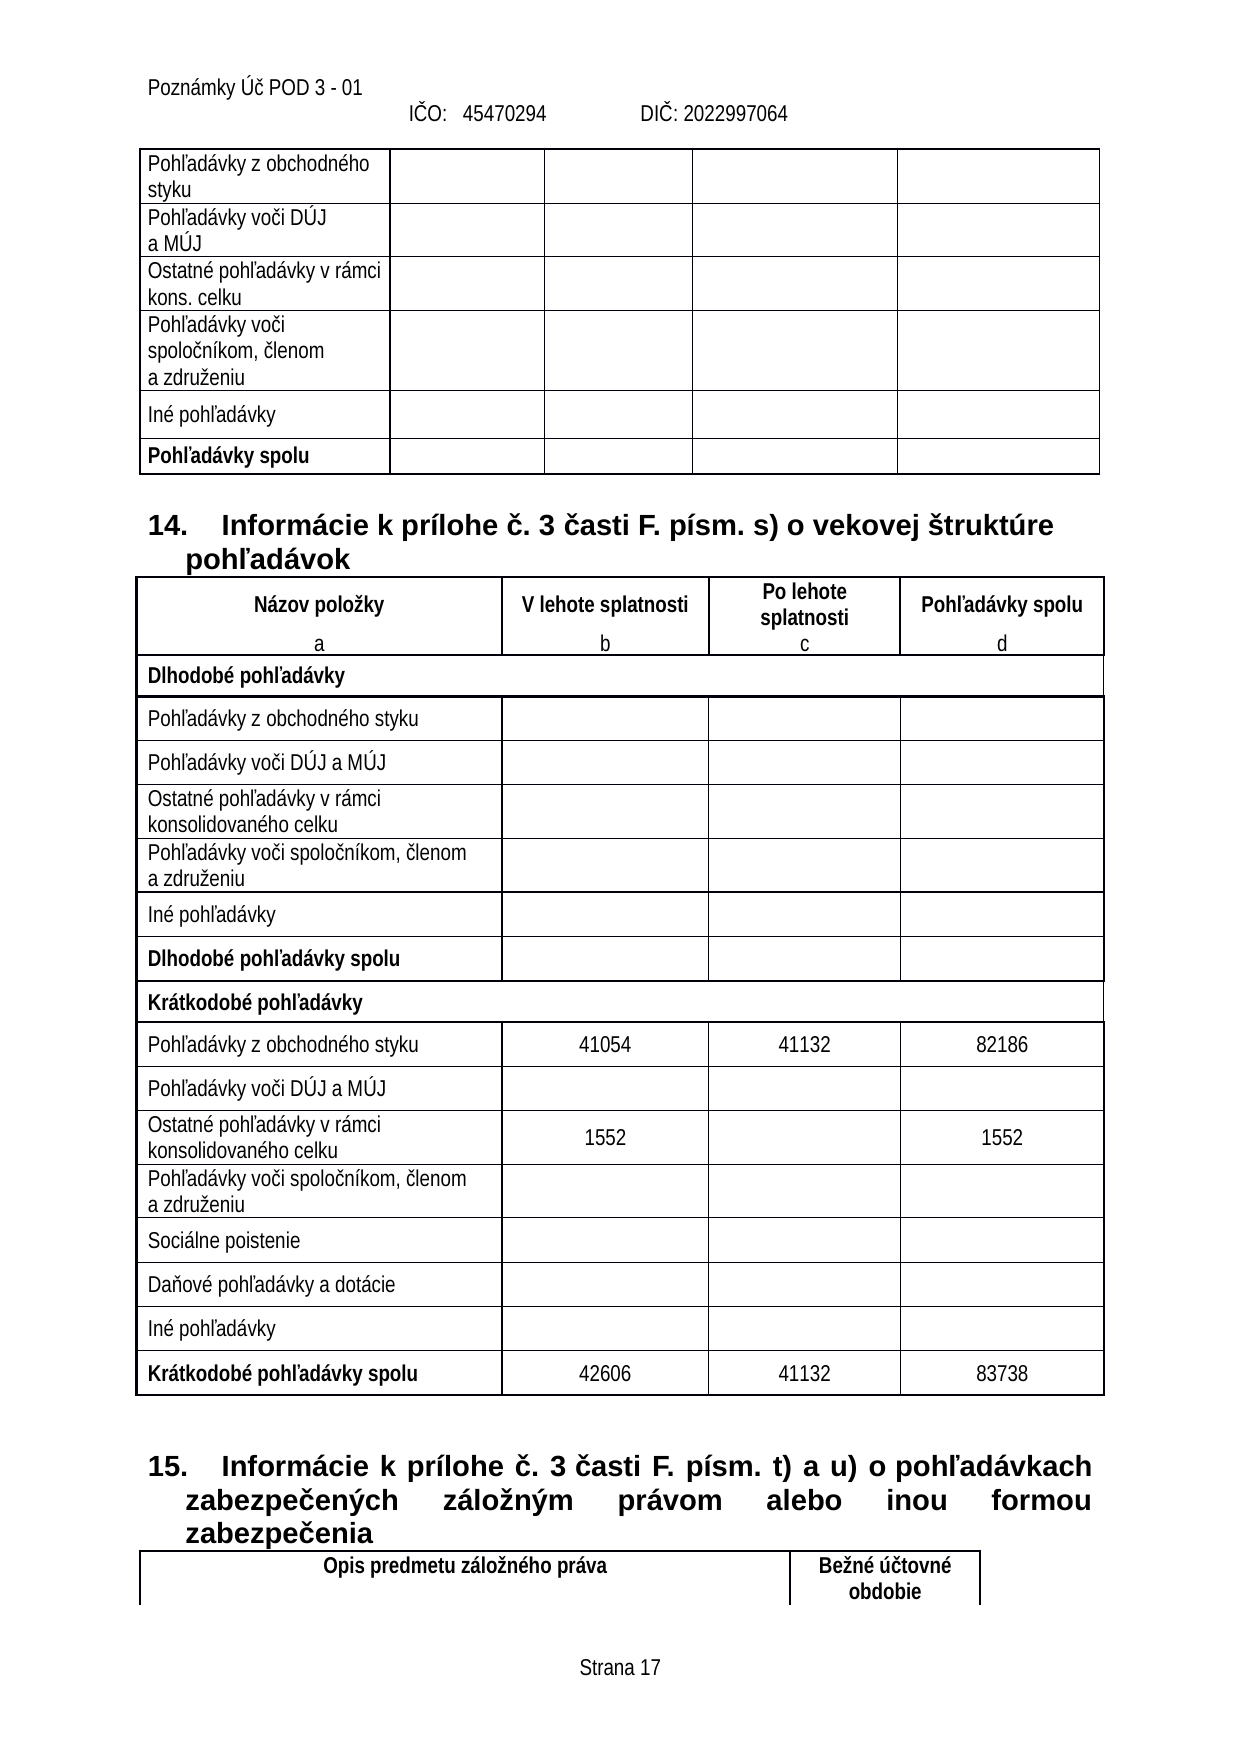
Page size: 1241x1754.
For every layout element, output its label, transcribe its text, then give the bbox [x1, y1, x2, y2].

table_cell [503, 741, 708, 784]
table_cell [693, 204, 897, 256]
table_cell [901, 1218, 1103, 1262]
table_cell Dlhodobé pohľadávky spolu [138, 937, 501, 980]
table_cell Krátkodobé pohľadávky spolu [138, 1351, 501, 1394]
table_cell [898, 257, 1099, 310]
table_cell [898, 439, 1099, 473]
table_cell Pohľadávky voči DÚJ a MÚJ [138, 741, 501, 784]
table_cell a [138, 630, 501, 654]
table_cell [503, 1263, 708, 1306]
table_cell [901, 698, 1103, 739]
table_cell [503, 893, 708, 936]
table_cell [901, 1263, 1103, 1306]
table_cell Iné pohľadávky [141, 391, 389, 437]
table_header Po lehote splatnosti [710, 578, 899, 630]
table_cell Pohľadávky z obchodného styku [141, 150, 389, 202]
title Informácie k prílohe č. 3 časti F. písm. t) a u) o pohľadávkach zabezpečených záložným právom alebo inou formou zabezpečenia [148, 1449, 1092, 1550]
table_cell [503, 839, 708, 891]
table_cell [709, 741, 900, 784]
table_cell 83738 [901, 1351, 1103, 1394]
table_cell [503, 785, 708, 838]
table_cell [693, 391, 897, 437]
table_cell Krátkodobé pohľadávky [138, 982, 1103, 1021]
table_cell [503, 1307, 708, 1350]
table_cell Ostatné pohľadávky v rámci konsolidovaného celku [138, 785, 501, 838]
table_cell Pohľadávky voči DÚJ a MÚJ [138, 1067, 501, 1110]
table_cell Pohľadávky z obchodného styku [138, 1023, 501, 1066]
table_cell [503, 1067, 708, 1110]
table_cell [901, 1307, 1103, 1350]
table_cell Pohľadávky voči spoločníkom, členom a združeniu [138, 839, 501, 891]
table_cell Pohľadávky voči spoločníkom, členom a združeniu [138, 1165, 501, 1217]
table_cell [503, 1165, 708, 1217]
table_cell Iné pohľadávky [138, 1307, 501, 1350]
table_cell [709, 1111, 900, 1163]
table_cell [391, 391, 544, 437]
table_cell [901, 1165, 1103, 1217]
table_cell [391, 439, 544, 473]
table_cell [693, 311, 897, 390]
table_cell Pohľadávky z obchodného styku [138, 698, 501, 739]
table_cell [545, 391, 692, 437]
table_cell [901, 937, 1103, 980]
table_cell [693, 439, 897, 473]
table_cell [709, 893, 900, 936]
table_header Pohľadávky spolu [901, 578, 1103, 630]
table_cell Ostatné pohľadávky v rámci kons. celku [141, 257, 389, 310]
table_cell [901, 839, 1103, 891]
table_header Opis predmetu záložného práva [141, 1552, 789, 1604]
table_cell [391, 257, 544, 310]
table_cell [709, 937, 900, 980]
table_header Názov položky [138, 578, 501, 630]
table_cell 1552 [503, 1111, 708, 1163]
table_cell c [710, 630, 899, 654]
table_cell [545, 439, 692, 473]
table_cell [898, 311, 1099, 390]
table_cell [709, 1218, 900, 1262]
table_cell Ostatné pohľadávky v rámci konsolidovaného celku [138, 1111, 501, 1163]
table_header Bežné účtovné obdobie [791, 1552, 979, 1604]
table_cell [901, 893, 1103, 936]
table_cell 1552 [901, 1111, 1103, 1163]
table_cell Dlhodobé pohľadávky [138, 656, 1103, 695]
table_cell [545, 150, 692, 202]
title Informácie k prílohe č. 3 časti F. písm. s) o vekovej štruktúre pohľadávok [148, 508, 1092, 576]
table_cell [898, 391, 1099, 437]
table_header [981, 1550, 1100, 1604]
table_cell [503, 937, 708, 980]
table_cell [901, 741, 1103, 784]
table_cell Pohľadávky voči DÚJ a MÚJ [141, 204, 389, 256]
table_cell Pohľadávky voči spoločníkom, členom a združeniu [141, 311, 389, 390]
table_cell Sociálne poistenie [138, 1218, 501, 1262]
table_cell 41054 [503, 1023, 708, 1066]
table_cell Daňové pohľadávky a dotácie [138, 1263, 501, 1306]
table_cell [693, 150, 897, 202]
table_cell [391, 204, 544, 256]
table_cell [709, 1067, 900, 1110]
table_cell 41132 [709, 1351, 900, 1394]
table_cell d [901, 630, 1103, 654]
table_cell [391, 311, 544, 390]
table_cell 42606 [503, 1351, 708, 1394]
table_cell [709, 1165, 900, 1217]
table_cell [901, 785, 1103, 838]
table_cell b [503, 630, 708, 654]
table_cell [709, 785, 900, 838]
table_cell Iné pohľadávky [138, 893, 501, 936]
table_cell [901, 1067, 1103, 1110]
table_cell [503, 698, 708, 739]
table_cell [898, 204, 1099, 256]
table_cell 82186 [901, 1023, 1103, 1066]
table_cell Pohľadávky spolu [141, 439, 389, 473]
table_cell [709, 1307, 900, 1350]
table_cell [693, 257, 897, 310]
table_cell [391, 150, 544, 202]
table_header V lehote splatnosti [503, 578, 708, 630]
table_cell [709, 839, 900, 891]
table_cell [898, 150, 1099, 202]
table_cell [709, 698, 900, 739]
table_cell [545, 311, 692, 390]
table_cell [709, 1263, 900, 1306]
table_cell [545, 204, 692, 256]
table_cell [545, 257, 692, 310]
table_cell 41132 [709, 1023, 900, 1066]
table_cell [503, 1218, 708, 1262]
